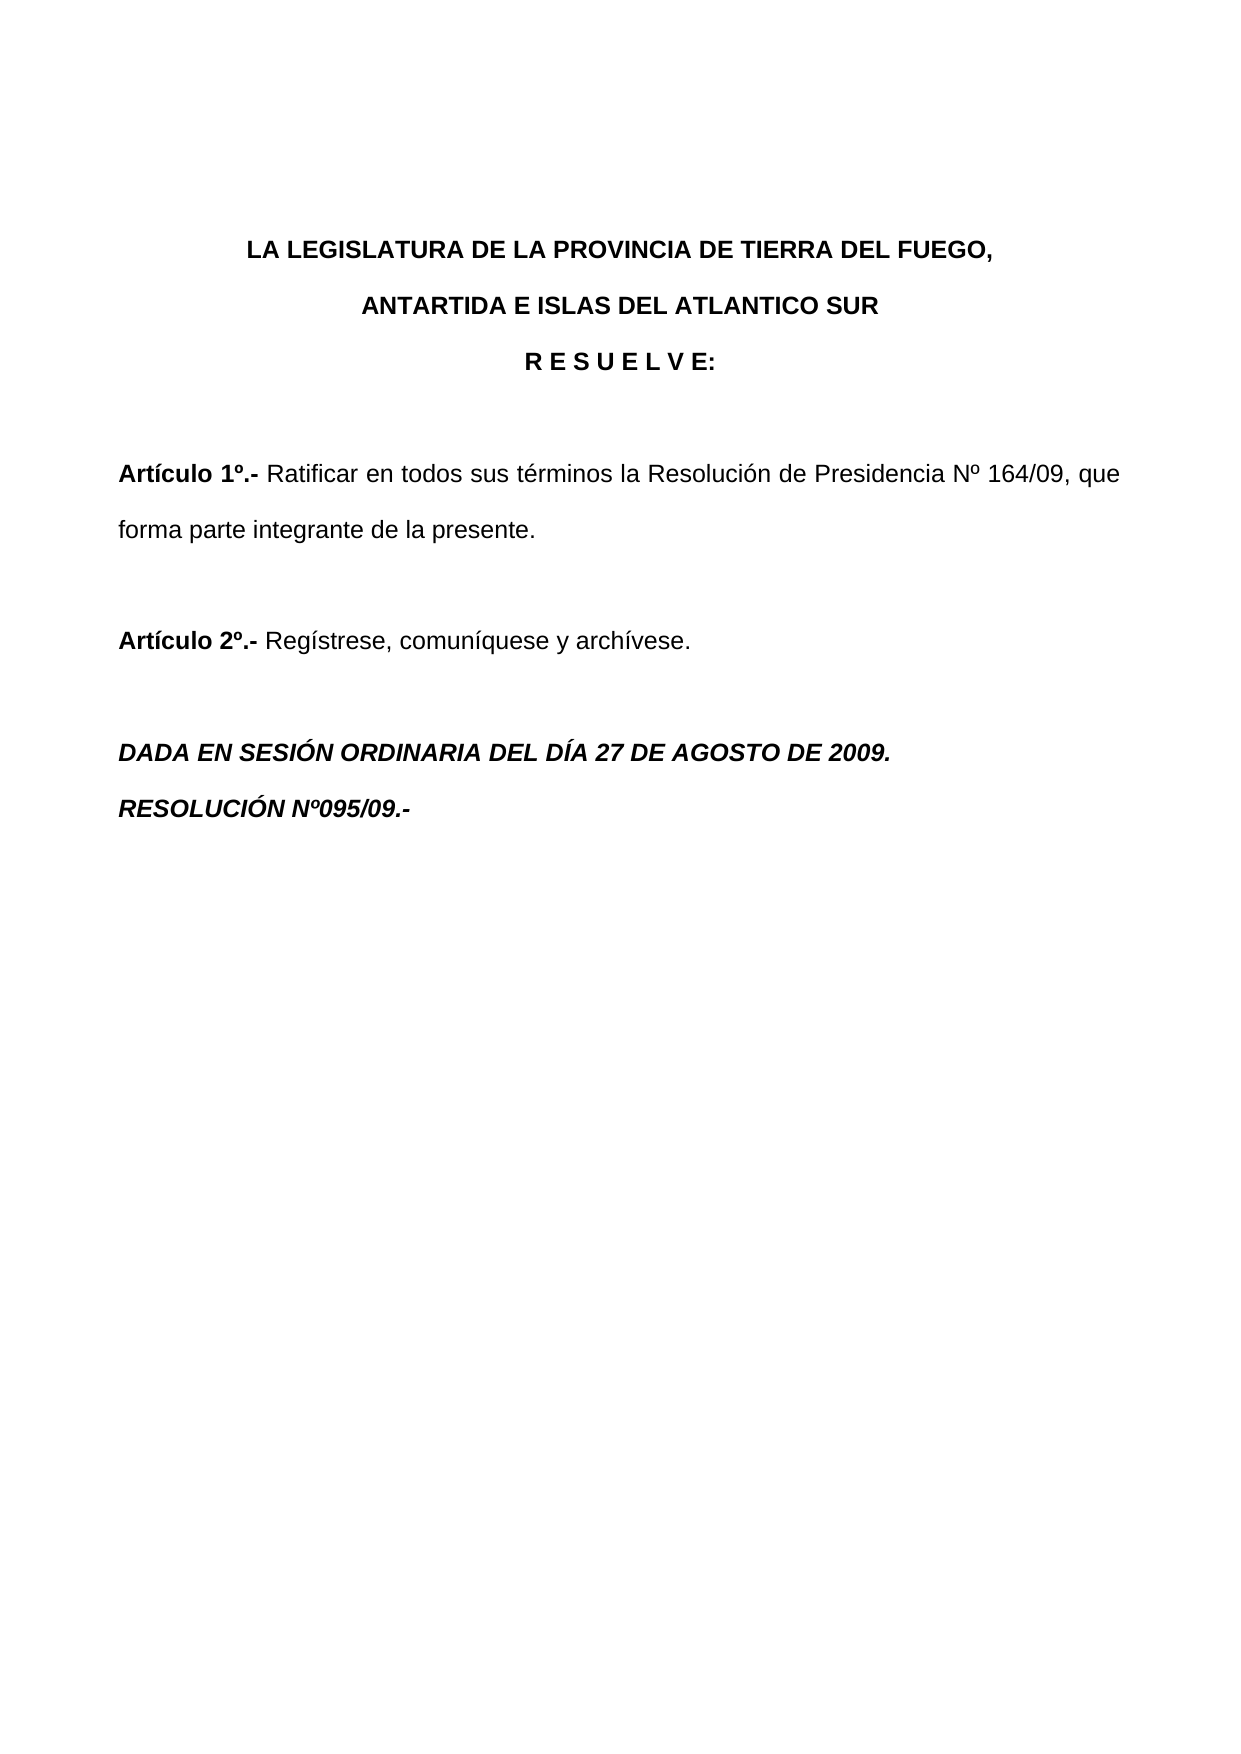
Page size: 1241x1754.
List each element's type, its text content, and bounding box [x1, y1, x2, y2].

text DADA EN SESIÓN ORDINARIA DEL DÍA 27 DE AGOSTO DE 2009. [118, 739, 1122, 767]
text RESOLUCIÓN Nº095/09.- [118, 794, 1122, 822]
text R E S U E L V E: [118, 348, 1122, 376]
text Artículo 2º.- Regístrese, comuníquese y archívese. [118, 627, 1122, 655]
text LA LEGISLATURA DE LA PROVINCIA DE TIERRA DEL FUEGO, [118, 236, 1122, 264]
text ANTARTIDA E ISLAS DEL ATLANTICO SUR [118, 292, 1122, 320]
text Artículo 1º.- Ratificar en todos sus términos la Resolución de Presidencia Nº 164/09, que forma parte integrante de la presente. [118, 459, 1122, 543]
